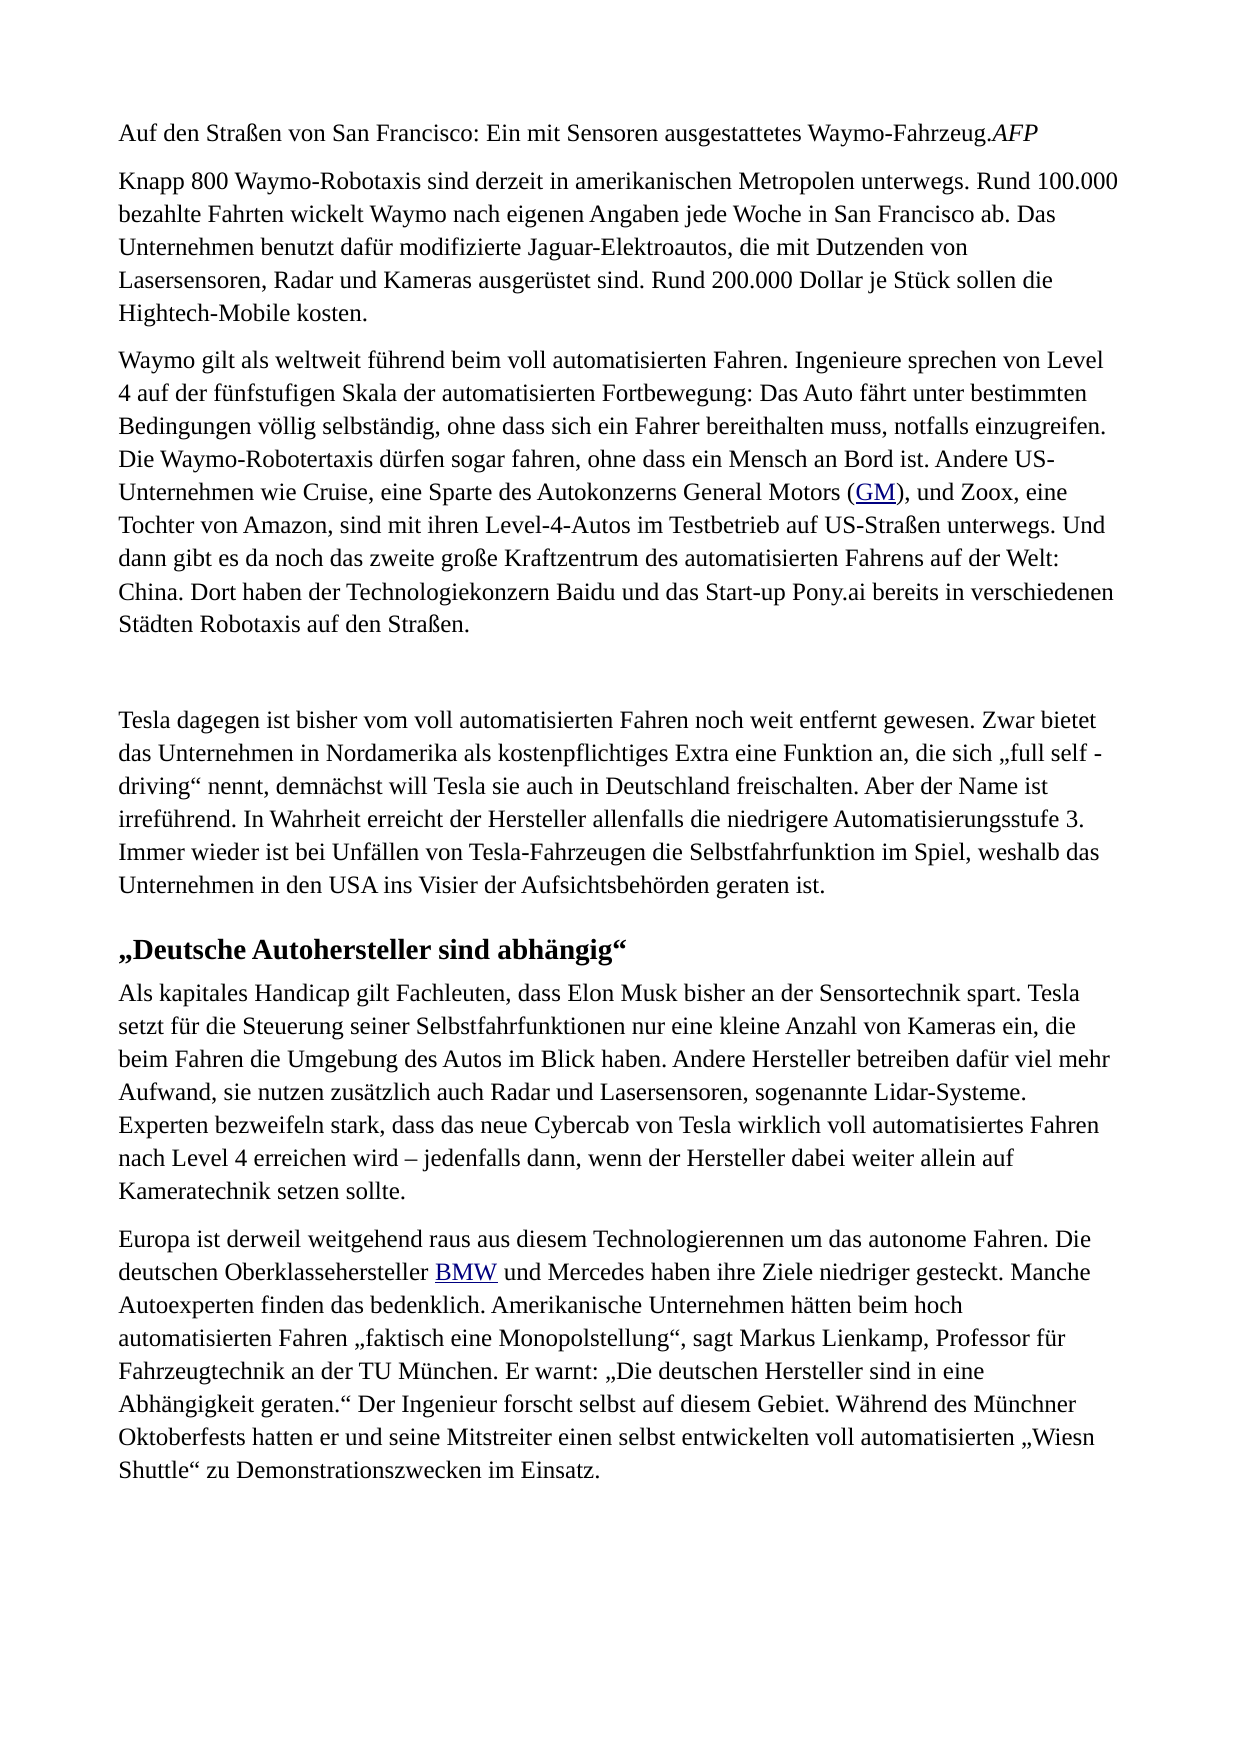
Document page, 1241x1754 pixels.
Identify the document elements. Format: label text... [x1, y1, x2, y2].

text Als kapitales Handicap gilt Fachleuten, dass Elon Musk bisher an der Sensortechnik spart. Tesla setzt für die Steuerung seiner Selbstfahrfunktionen nur eine kleine Anzahl von Kameras ein, die beim Fahren die Umgebung des Autos im Blick haben. Andere Hersteller betreiben dafür viel mehr Aufwand, sie nutzen zusätzlich auch Radar und Lasersensoren, sogenannte Lidar-Systeme. Experten bezweifeln stark, dass das neue Cybercab von Tesla wirklich voll automatisiertes Fahren nach Level 4 erreichen wird – jedenfalls dann, wenn der Hersteller dabei weiter allein auf Kameratechnik setzen sollte. [118, 978, 1122, 1205]
text Tesla dagegen ist bisher vom voll automatisierten Fahren noch weit entfernt gewesen. Zwar bietet das Unternehmen in Nordamerika als kostenpflichtiges Extra eine Funktion an, die sich „full self ­driving“ nennt, demnächst will Tesla sie auch in Deutschland freischalten. Aber der Name ist irreführend. In Wahrheit erreicht der Hersteller allenfalls die niedrigere Automatisierungsstufe 3. Immer wieder ist bei Unfällen von Tesla-Fahrzeugen die Selbstfahrfunktion im Spiel, weshalb das Unternehmen in den USA ins Visier der Aufsichtsbehörden geraten ist. [118, 705, 1122, 899]
text Knapp 800 Waymo-Robotaxis sind derzeit in amerikanischen Metropolen unterwegs. Rund 100.000 bezahlte Fahrten wickelt Waymo nach eigenen Angaben jede Woche in San Francisco ab. Das Unternehmen benutzt dafür modifizierte Jaguar-Elektroautos, die mit Dutzenden von Lasersensoren, Radar und Kameras ausgerüstet sind. Rund 200.000 Dollar je Stück sollen die Hightech-Mobile kosten. [118, 166, 1122, 327]
text Europa ist derweil weitgehend raus aus diesem Technologierennen um das autonome Fahren. Die deutschen Oberklassehersteller BMW und Mercedes haben ihre Ziele niedriger gesteckt. Manche Autoexperten finden das bedenklich. Amerikanische Unternehmen hätten beim hoch automatisierten Fahren „faktisch eine Monopolstellung“, sagt Markus Lienkamp, Professor für Fahrzeugtechnik an der TU München. Er warnt: „Die deutschen Hersteller sind in eine Abhängigkeit geraten.“ Der Ingenieur forscht selbst auf diesem Gebiet. Während des Münchner Oktoberfests hatten er und seine Mitstreiter einen selbst entwickelten voll automatisierten „Wiesn Shuttle“ zu Demonstrationszwecken im Einsatz. [118, 1224, 1122, 1484]
text Auf den Straßen von San Francisco: Ein mit Sensoren ausgestattetes Waymo-Fahrzeug.AFP [118, 118, 1122, 147]
subtitle „Deutsche Autohersteller sind abhängig“ [118, 932, 1122, 966]
text Waymo gilt als weltweit führend beim voll automatisierten Fahren. Ingenieure sprechen von Level 4 auf der fünfstufigen Skala der automatisierten Fortbewegung: Das Auto fährt unter bestimmten Bedingungen völlig selbständig, ohne dass sich ein Fahrer bereithalten muss, notfalls einzugreifen. Die Waymo-Robotertaxis dürfen sogar fahren, ohne dass ein Mensch an Bord ist. Andere US-Unternehmen wie Cruise, eine Sparte des Autokonzerns General Motors (GM), und Zoox, eine Tochter von Amazon, sind mit ihren Level-4-Autos im Testbetrieb auf US-Straßen unterwegs. Und dann gibt es da noch das zweite große Kraftzentrum des automatisierten Fahrens auf der Welt: China. Dort haben der Technologiekonzern Baidu und das Start-up Pony.ai bereits in verschiedenen Städten Robotaxis auf den Straßen. [118, 345, 1122, 638]
